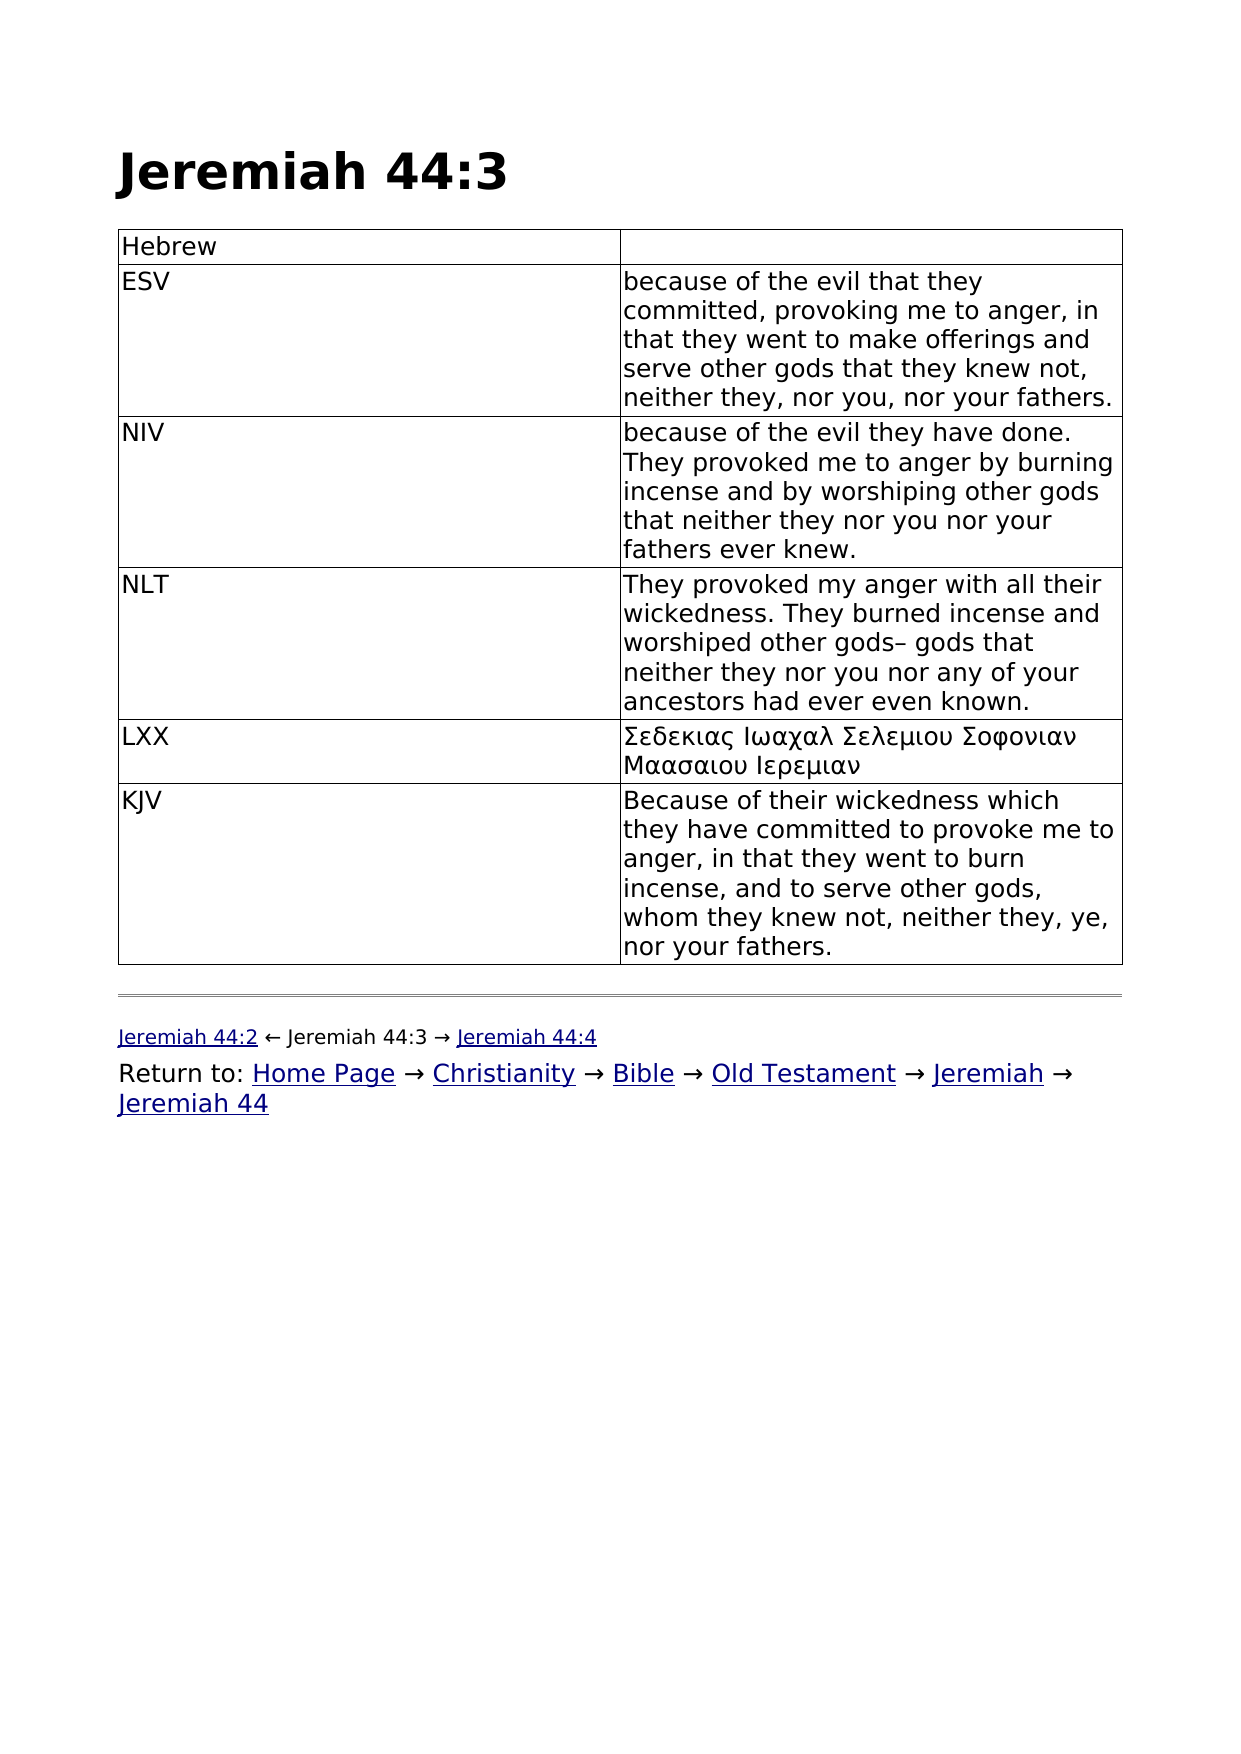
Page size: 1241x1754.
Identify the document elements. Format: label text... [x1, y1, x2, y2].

table_cell because of the evil they have done. They provoked me to anger by burning incense and by worshiping other gods that neither they nor you nor your fathers ever knew. [621, 417, 1122, 567]
table_cell LXX [119, 720, 620, 783]
table_cell Because of their wickedness which they have committed to provoke me to anger, in that they went to burn incense, and to serve other gods, whom they knew not, neither they, ye, nor your fathers. [621, 784, 1122, 964]
table_cell KJV [119, 784, 620, 964]
table_cell NLT [119, 568, 620, 719]
table_cell because of the evil that they committed, provoking me to anger, in that they went to make offerings and serve other gods that they knew not, neither they, nor you, nor your fathers. [621, 265, 1122, 416]
text Return to: Home Page → Christianity → Bible → Old Testament → Jeremiah → Jeremiah 44 [118, 1059, 1122, 1118]
table_cell Σεδεκιας Ιωαχαλ Σελεμιου Σοφονιαν Μαασαιου Ιερεμιαν [621, 720, 1122, 783]
table_cell ESV [119, 265, 620, 416]
table_cell NIV [119, 417, 620, 567]
table_header [621, 230, 1122, 264]
table_header Hebrew [119, 230, 620, 264]
text Jeremiah 44:2 ← Jeremiah 44:3 → Jeremiah 44:4 [118, 1026, 1122, 1059]
subtitle Jeremiah 44:3 [118, 143, 1122, 201]
table_cell They provoked my anger with all their wickedness. They burned incense and worshiped other gods– gods that neither they nor you nor any of your ancestors had ever even known. [621, 568, 1122, 719]
